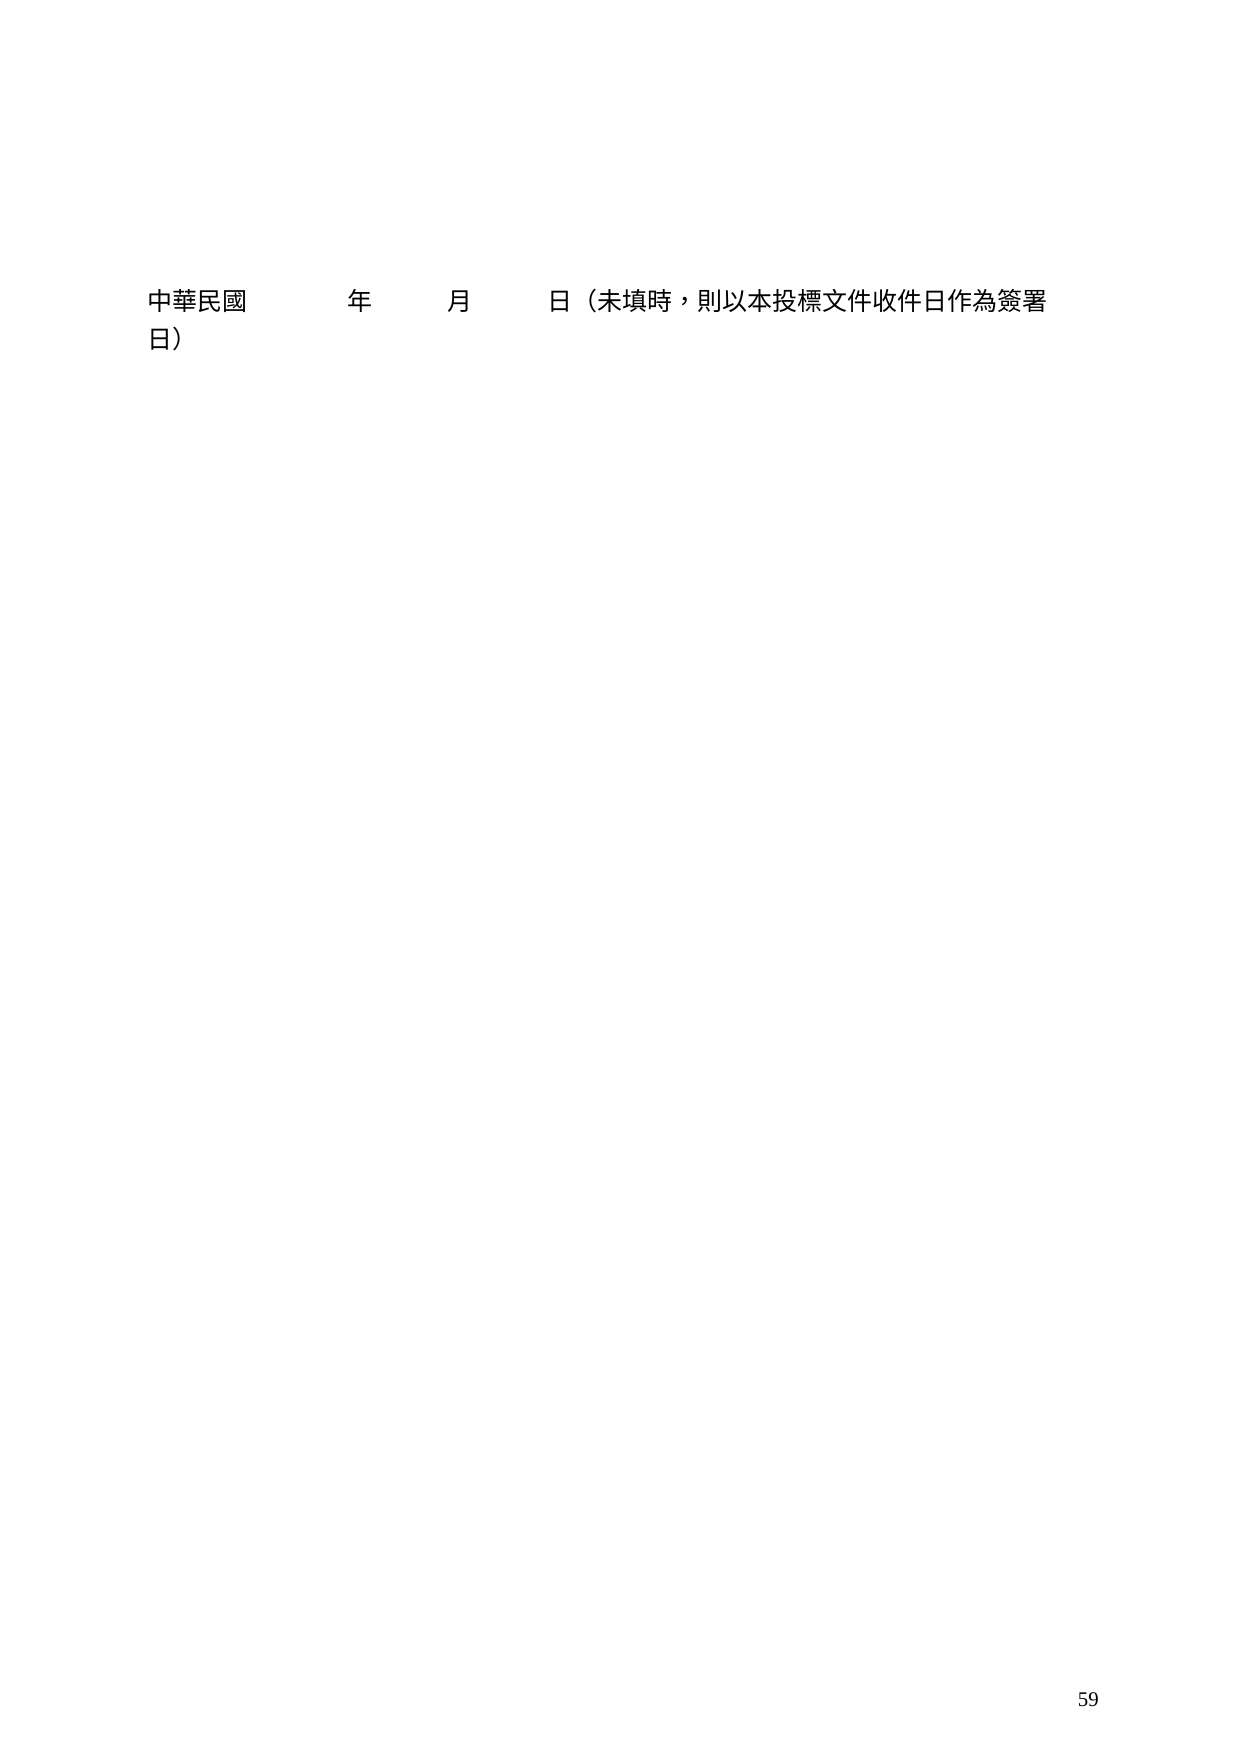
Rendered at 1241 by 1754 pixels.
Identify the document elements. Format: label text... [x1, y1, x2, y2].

text 中華民國 年 月 日（未填時，則以本投標文件收件日作為簽署日） [148, 281, 1092, 356]
